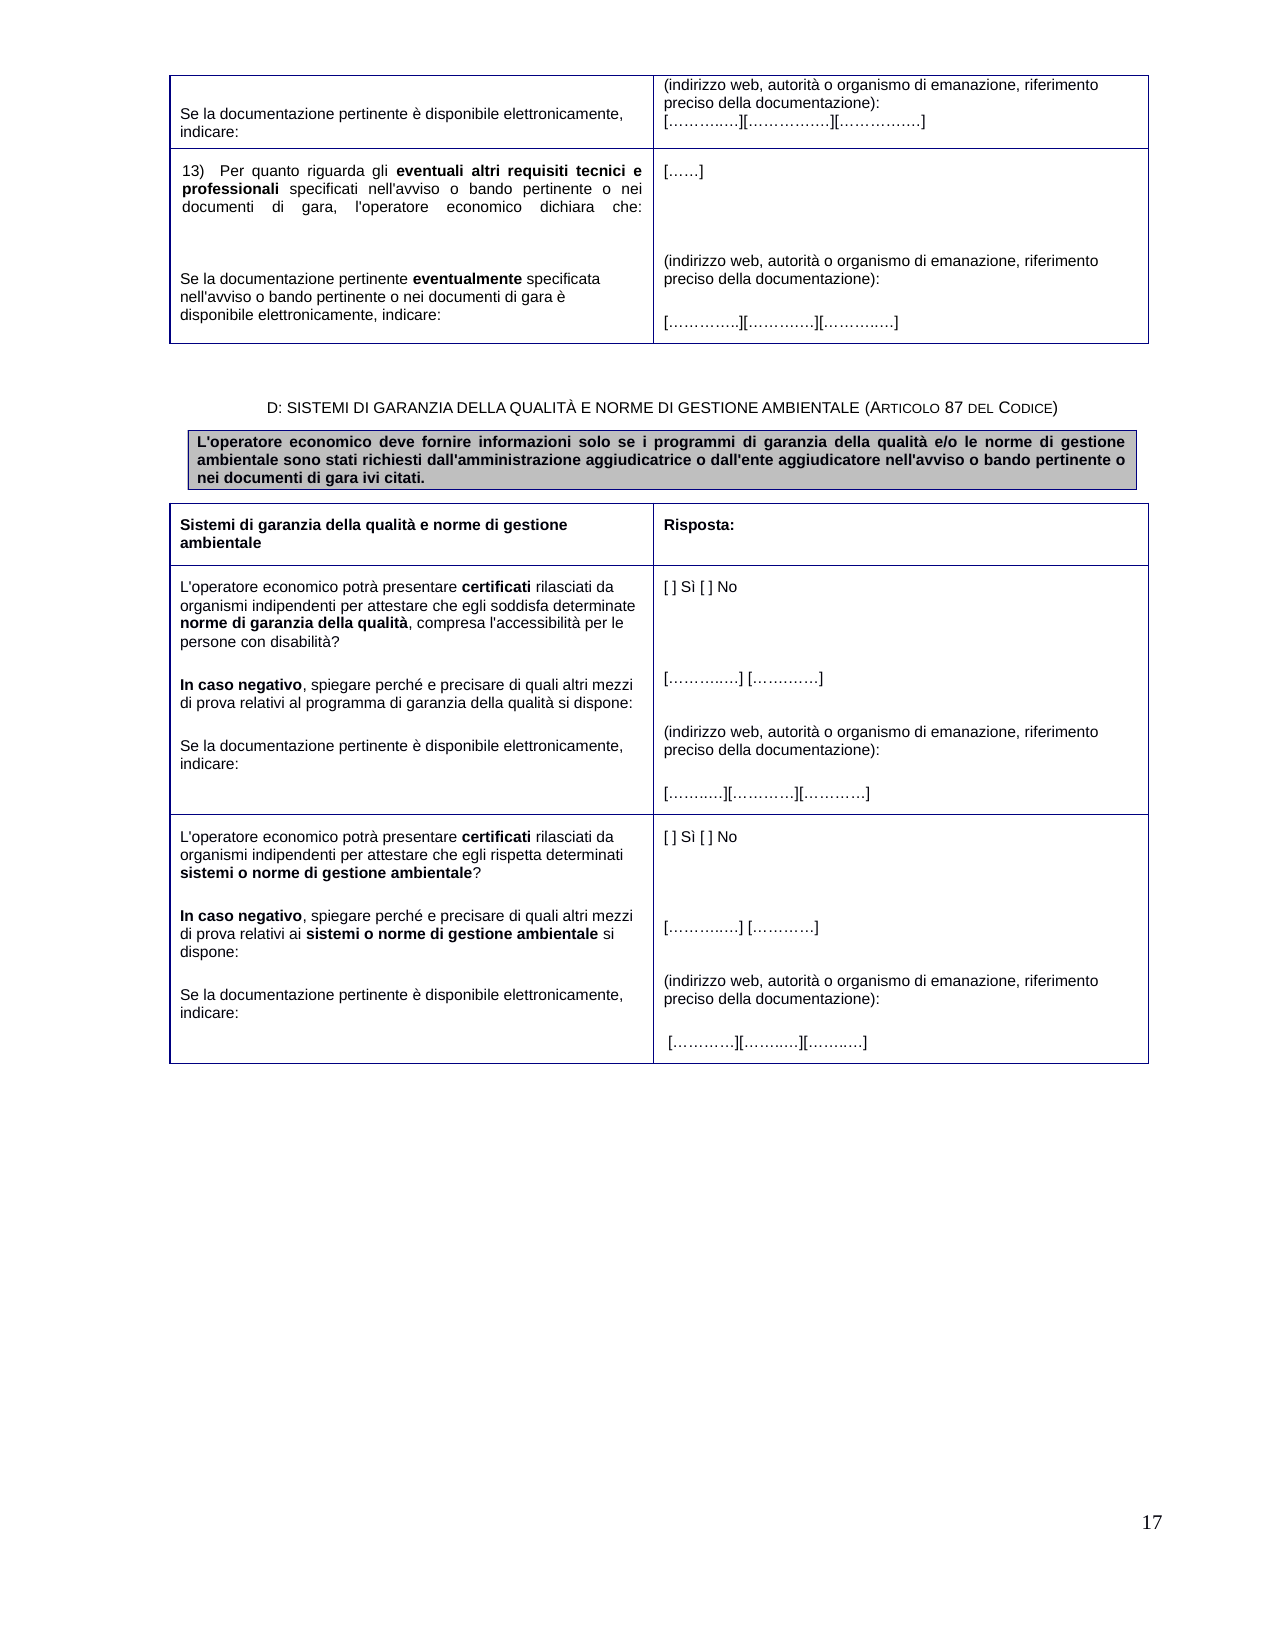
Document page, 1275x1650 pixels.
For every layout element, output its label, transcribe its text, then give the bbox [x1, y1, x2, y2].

table_cell [ ] Sì [ ] No [………..…] […….……] (indirizzo web, autorità o organismo di emanazione, riferimento preciso della documentazione): [……..…][…………][…………] [654, 566, 1148, 814]
table_cell L'operatore economico potrà presentare certificati rilasciati da organismi indipendenti per attestare che egli rispetta determinati sistemi o norme di gestione ambientale? In caso negativo, spiegare perché e precisare di quali altri mezzi di prova relativi ai sistemi o norme di gestione ambientale si dispone: Se la documentazione pertinente è disponibile elettronicamente, indicare: [171, 815, 653, 1063]
text L'operatore economico deve fornire informazioni solo se i programmi di garanzia della qualità e/o le norme di gestione ambientale sono stati richiesti dall'amministrazione aggiudicatrice o dall'ente aggiudicatore nell'avviso o bando pertinente o nei documenti di gara ivi citati. [189, 431, 1136, 489]
table_header Sistemi di garanzia della qualità e norme di gestione ambientale [171, 504, 653, 565]
table_cell 13) Per quanto riguarda gli eventuali altri requisiti tecnici e professionali specificati nell'avviso o bando pertinente o nei documenti di gara, l'operatore economico dichiara che: Se la documentazione pertinente eventualmente specificata nell'avviso o bando pertinente o nei documenti di gara è disponibile elettronicamente, indicare: [171, 149, 653, 343]
table_header Risposta: [654, 504, 1148, 565]
table_cell [ ] Sì [ ] No [………..…] […………] (indirizzo web, autorità o organismo di emanazione, riferimento preciso della documentazione): […………][……..…][……..…] [654, 815, 1148, 1063]
table_cell (indirizzo web, autorità o organismo di emanazione, riferimento preciso della documentazione): [………..…][………….…][………….…] [654, 76, 1148, 148]
table_cell [……] (indirizzo web, autorità o organismo di emanazione, riferimento preciso della documentazione): […………..][……….…][………..…] [654, 149, 1148, 343]
title D: SISTEMI di garanzia della qualità e norme di gestione ambientale (Articolo 87 del Codice) [187, 398, 1137, 417]
table_cell L'operatore economico potrà presentare certificati rilasciati da organismi indipendenti per attestare che egli soddisfa determinate norme di garanzia della qualità, compresa l'accessibilità per le persone con disabilità? In caso negativo, spiegare perché e precisare di quali altri mezzi di prova relativi al programma di garanzia della qualità si dispone: Se la documentazione pertinente è disponibile elettronicamente, indicare: [171, 566, 653, 814]
table_cell Se la documentazione pertinente è disponibile elettronicamente, indicare: [171, 76, 653, 148]
